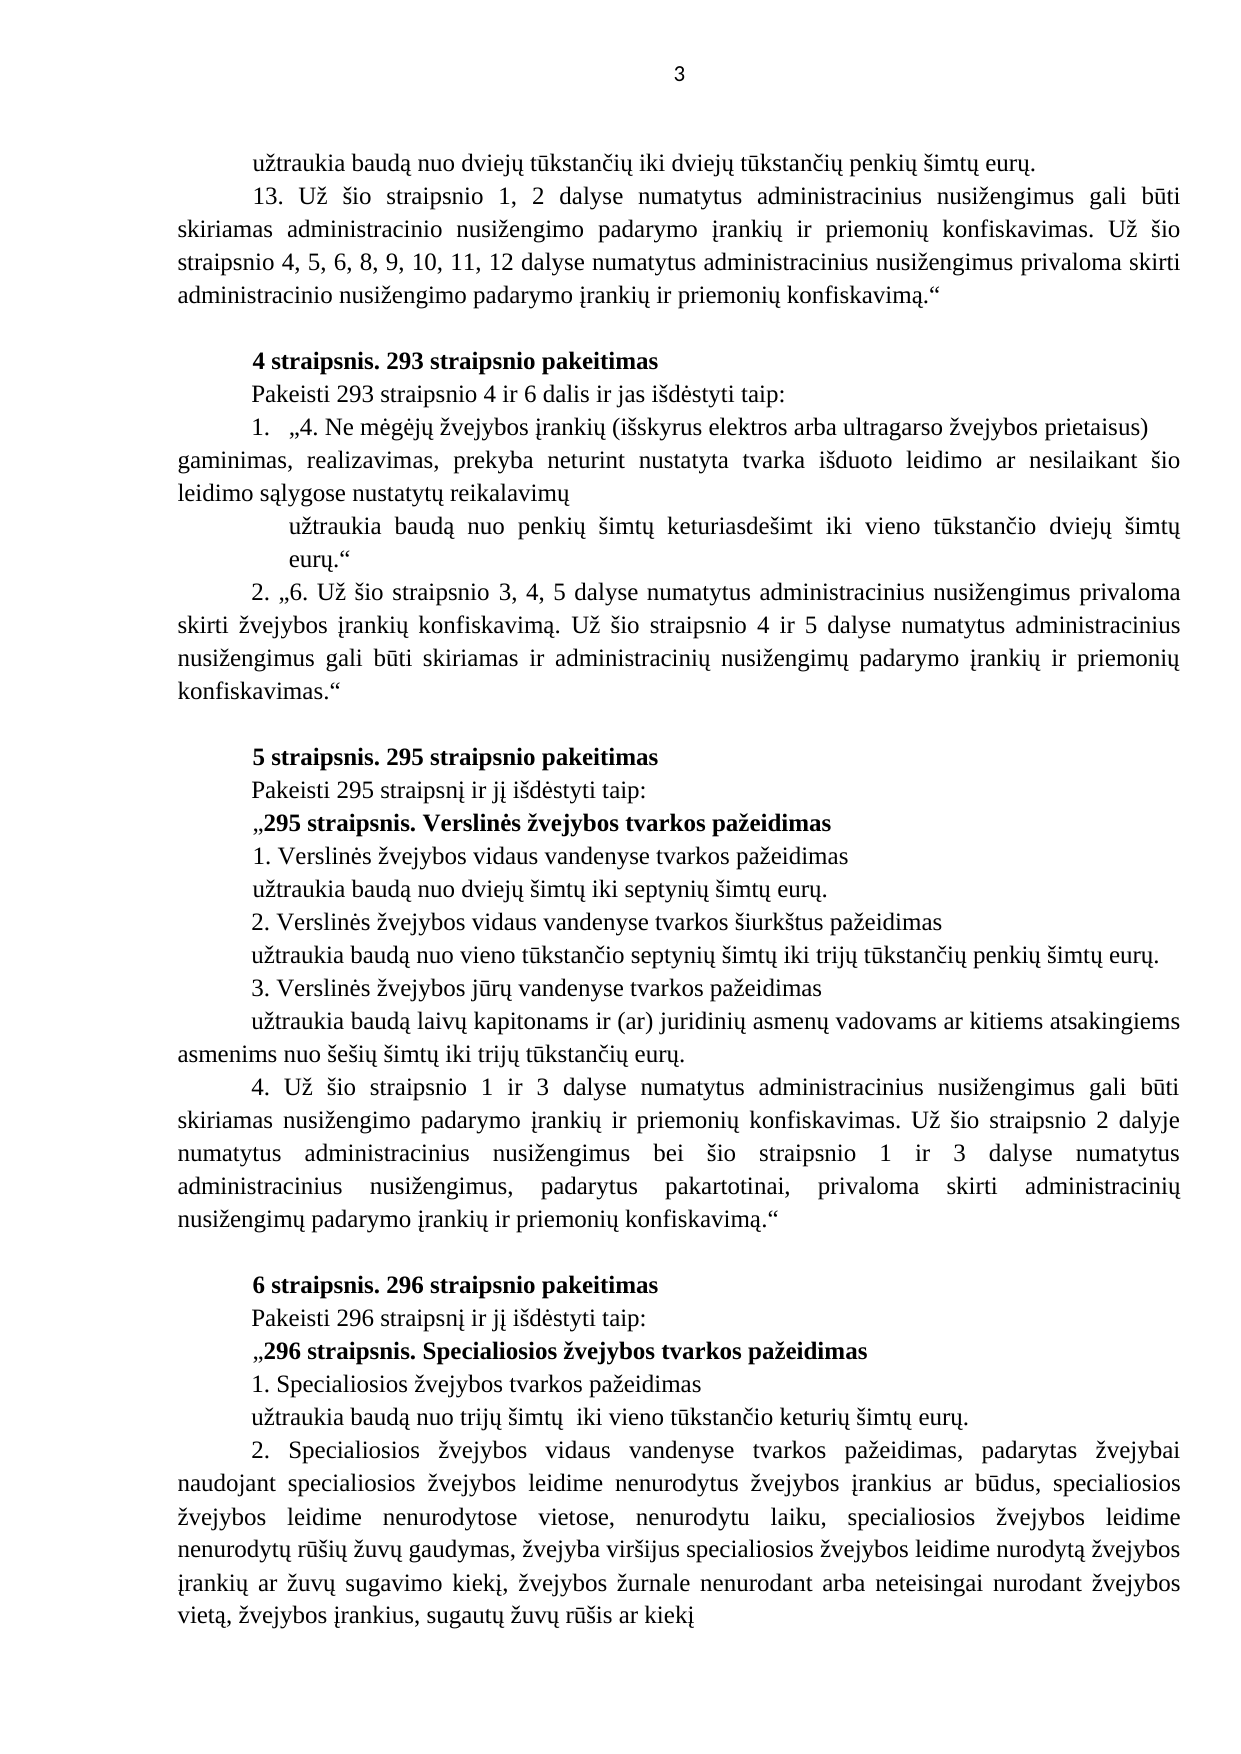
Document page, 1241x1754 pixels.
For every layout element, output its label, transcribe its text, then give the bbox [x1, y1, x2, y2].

text Pakeisti 295 straipsnį ir jį išdėstyti taip: [177, 775, 1181, 804]
text 2. Verslinės žvejybos vidaus vandenyse tvarkos šiurkštus pažeidimas [177, 907, 1181, 936]
text užtraukia baudą nuo trijų šimtų iki vieno tūkstančio keturių šimtų eurų. [177, 1402, 1181, 1431]
text 1. Specialiosios žvejybos tvarkos pažeidimas [177, 1369, 1181, 1398]
text 13. Už šio straipsnio 1, 2 dalyse numatytus administracinius nusižengimus gali būti skiriamas administracinio nusižengimo padarymo įrankių ir priemonių konfiskavimas. Už šio straipsnio 4, 5, 6, 8, 9, 10, 11, 12 dalyse numatytus administracinius nusižengimus privaloma skirti administracinio nusižengimo padarymo įrankių ir priemonių konfiskavimą.“ [177, 181, 1181, 308]
text 1. „4. Ne mėgėjų žvejybos įrankių (išskyrus elektros arba ultragarso žvejybos prietaisus) [251, 412, 1181, 441]
text užtraukia baudą nuo dviejų tūkstančių iki dviejų tūkstančių penkių šimtų eurų. [177, 148, 1181, 176]
text 4 straipsnis. 293 straipsnio pakeitimas [177, 346, 1181, 374]
text gaminimas, realizavimas, prekyba neturint nustatyta tvarka išduoto leidimo ar nesilaikant šio leidimo sąlygose nustatytų reikalavimų [177, 445, 1181, 507]
text „295 straipsnis. Verslinės žvejybos tvarkos pažeidimas [177, 808, 1181, 837]
text Pakeisti 293 straipsnio 4 ir 6 dalis ir jas išdėstyti taip: [177, 379, 1181, 408]
text 2. „6. Už šio straipsnio 3, 4, 5 dalyse numatytus administracinius nusižengimus privaloma skirti žvejybos įrankių konfiskavimą. Už šio straipsnio 4 ir 5 dalyse numatytus administracinius nusižengimus gali būti skiriamas ir administracinių nusižengimų padarymo įrankių ir priemonių konfiskavimas.“ [177, 577, 1181, 705]
text užtraukia baudą laivų kapitonams ir (ar) juridinių asmenų vadovams ar kitiems atsakingiems asmenims nuo šešių šimtų iki trijų tūkstančių eurų. [177, 1006, 1181, 1068]
text 6 straipsnis. 296 straipsnio pakeitimas [177, 1270, 1181, 1299]
text užtraukia baudą nuo dviejų šimtų iki septynių šimtų eurų. [177, 874, 1181, 903]
text 4. Už šio straipsnio 1 ir 3 dalyse numatytus administracinius nusižengimus gali būti skiriamas nusižengimo padarymo įrankių ir priemonių konfiskavimas. Už šio straipsnio 2 dalyje numatytus administracinius nusižengimus bei šio straipsnio 1 ir 3 dalyse numatytus administracinius nusižengimus, padarytus pakartotinai, privaloma skirti administracinių nusižengimų padarymo įrankių ir priemonių konfiskavimą.“ [177, 1072, 1181, 1233]
text Pakeisti 296 straipsnį ir jį išdėstyti taip: [177, 1303, 1181, 1332]
text užtraukia baudą nuo penkių šimtų keturiasdešimt iki vieno tūkstančio dviejų šimtų eurų.“ [288, 511, 1181, 573]
text užtraukia baudą nuo vieno tūkstančio septynių šimtų iki trijų tūkstančių penkių šimtų eurų. [177, 940, 1181, 969]
text 1. Verslinės žvejybos vidaus vandenyse tvarkos pažeidimas [177, 841, 1181, 870]
text 3. Verslinės žvejybos jūrų vandenyse tvarkos pažeidimas [177, 973, 1181, 1002]
text „296 straipsnis. Specialiosios žvejybos tvarkos pažeidimas [177, 1336, 1181, 1365]
text 2. Specialiosios žvejybos vidaus vandenyse tvarkos pažeidimas, padarytas žvejybai naudojant specialiosios žvejybos leidime nenurodytus žvejybos įrankius ar būdus, specialiosios žvejybos leidime nenurodytose vietose, nenurodytu laiku, specialiosios žvejybos leidime nenurodytų rūšių žuvų gaudymas, žvejyba viršijus specialiosios žvejybos leidime nurodytą žvejybos įrankių ar žuvų sugavimo kiekį, žvejybos žurnale nenurodant arba neteisingai nurodant žvejybos vietą, žvejybos įrankius, sugautų žuvų rūšis ar kiekį [177, 1436, 1181, 1629]
text 5 straipsnis. 295 straipsnio pakeitimas [177, 742, 1181, 771]
